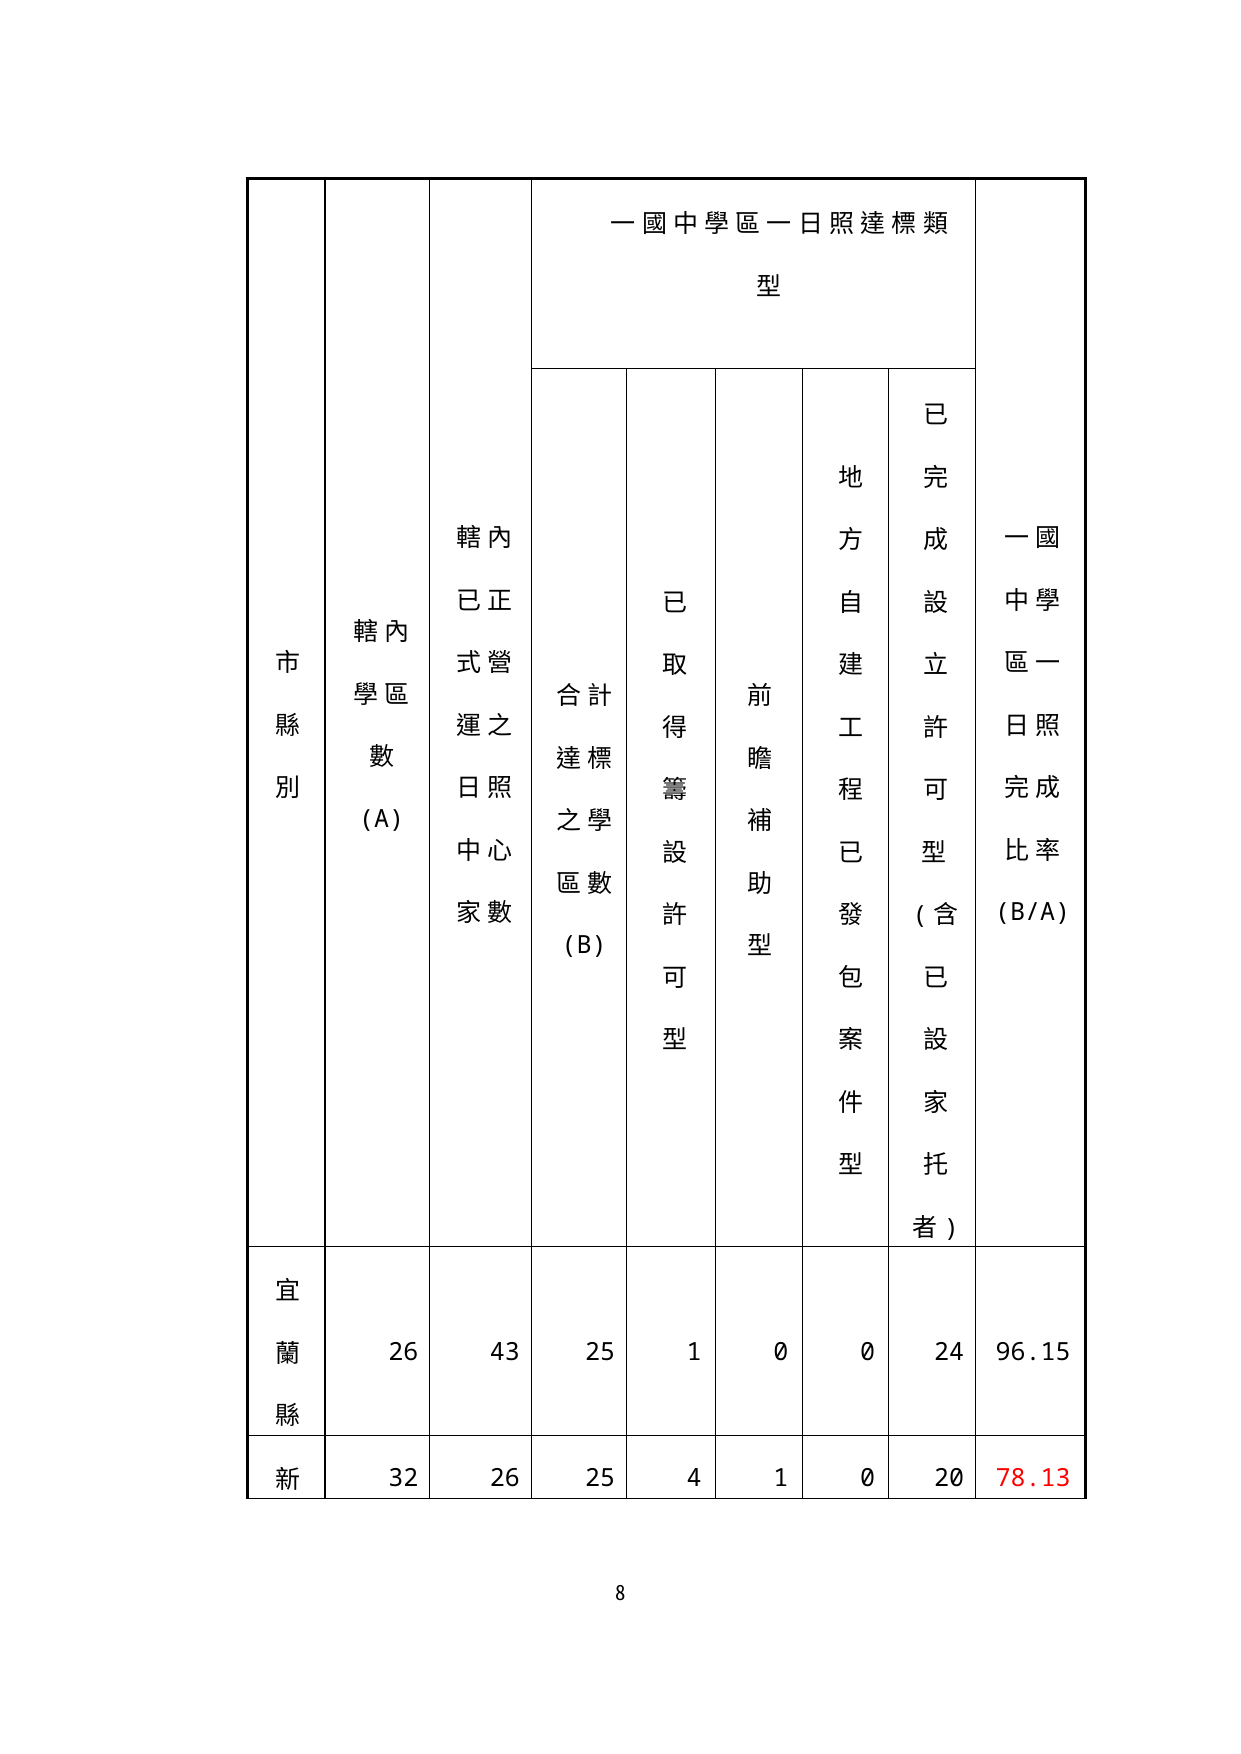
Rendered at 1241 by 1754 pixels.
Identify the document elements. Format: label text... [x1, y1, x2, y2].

table_header 市縣別 [249, 180, 324, 1246]
table_header 一國中學區一日照達標類型 [532, 180, 975, 368]
table_header 轄內已正式營運之日照中心家數 [430, 180, 531, 1246]
table_cell 0 [803, 1436, 888, 1498]
table_cell 26 [430, 1436, 531, 1498]
table_cell 43 [430, 1247, 531, 1434]
table_cell 1 [627, 1247, 715, 1434]
table_cell 前瞻補助型 [716, 369, 802, 1246]
table_header 轄內學區數(A) [326, 180, 429, 1246]
table_cell 78.13 [976, 1436, 1084, 1498]
table_cell 0 [803, 1247, 888, 1434]
table_cell 4 [627, 1436, 715, 1498]
table_cell 合計達標之學區數 (B) [532, 369, 626, 1246]
table_cell 1 [716, 1436, 802, 1498]
table_header 一國中學區一日照完成比率 (B/A) [976, 180, 1084, 1246]
table_cell 宜蘭縣 [249, 1247, 324, 1434]
table_cell 25 [532, 1436, 626, 1498]
table_cell 已取得籌設許可型 [627, 369, 715, 1246]
table_cell 20 [889, 1436, 975, 1498]
table_cell 已完成設立許可型(含已設家托者) [889, 369, 975, 1246]
table_cell 96.15 [976, 1247, 1084, 1434]
table_cell 26 [326, 1247, 429, 1434]
table_cell 地方自建工程已發包案件型 [803, 369, 888, 1246]
table_cell 32 [326, 1436, 429, 1498]
table_cell 新 [249, 1436, 324, 1498]
table_cell 0 [716, 1247, 802, 1434]
table_cell 24 [889, 1247, 975, 1434]
table_cell 25 [532, 1247, 626, 1434]
